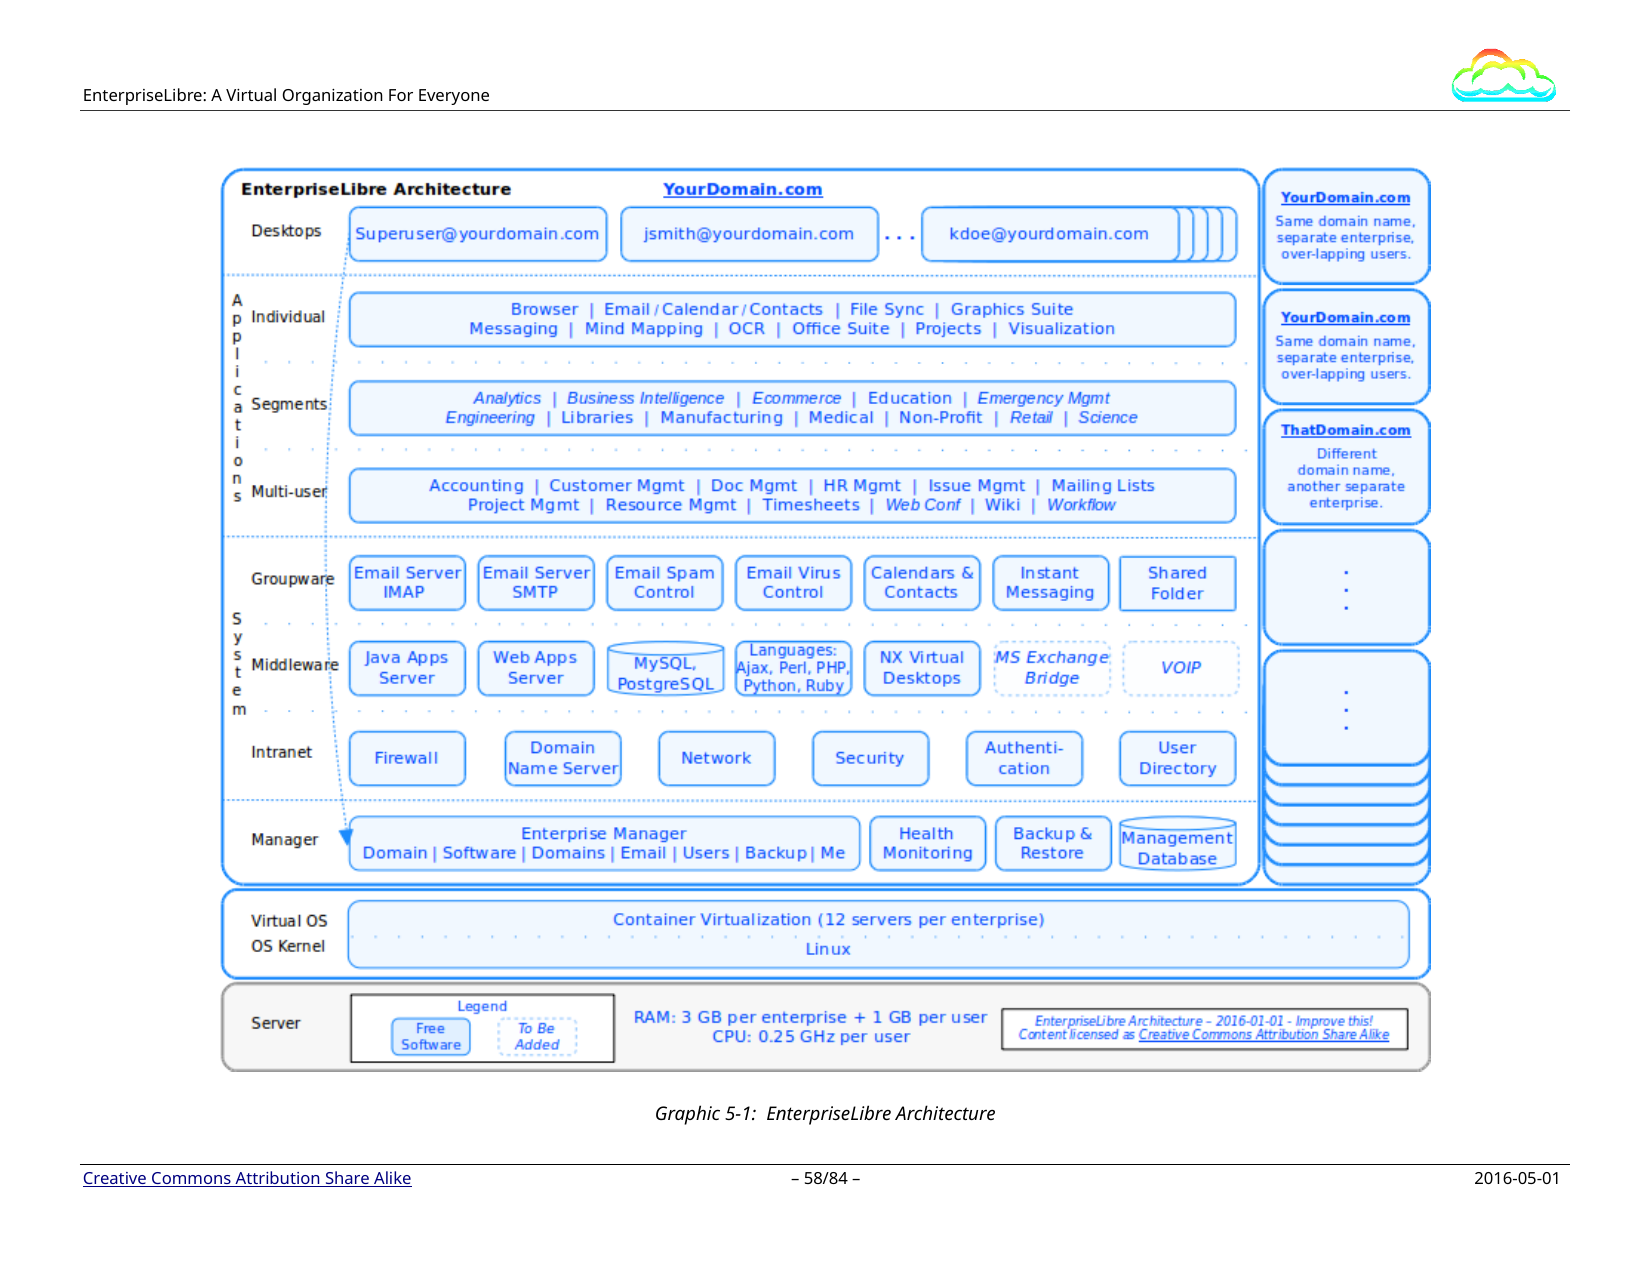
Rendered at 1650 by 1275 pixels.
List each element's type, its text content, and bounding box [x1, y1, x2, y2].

picture [1451, 47, 1557, 102]
text Graphic 5-1: EnterpriseLibre Architecture [83, 1101, 1567, 1126]
picture [219, 167, 1431, 1072]
